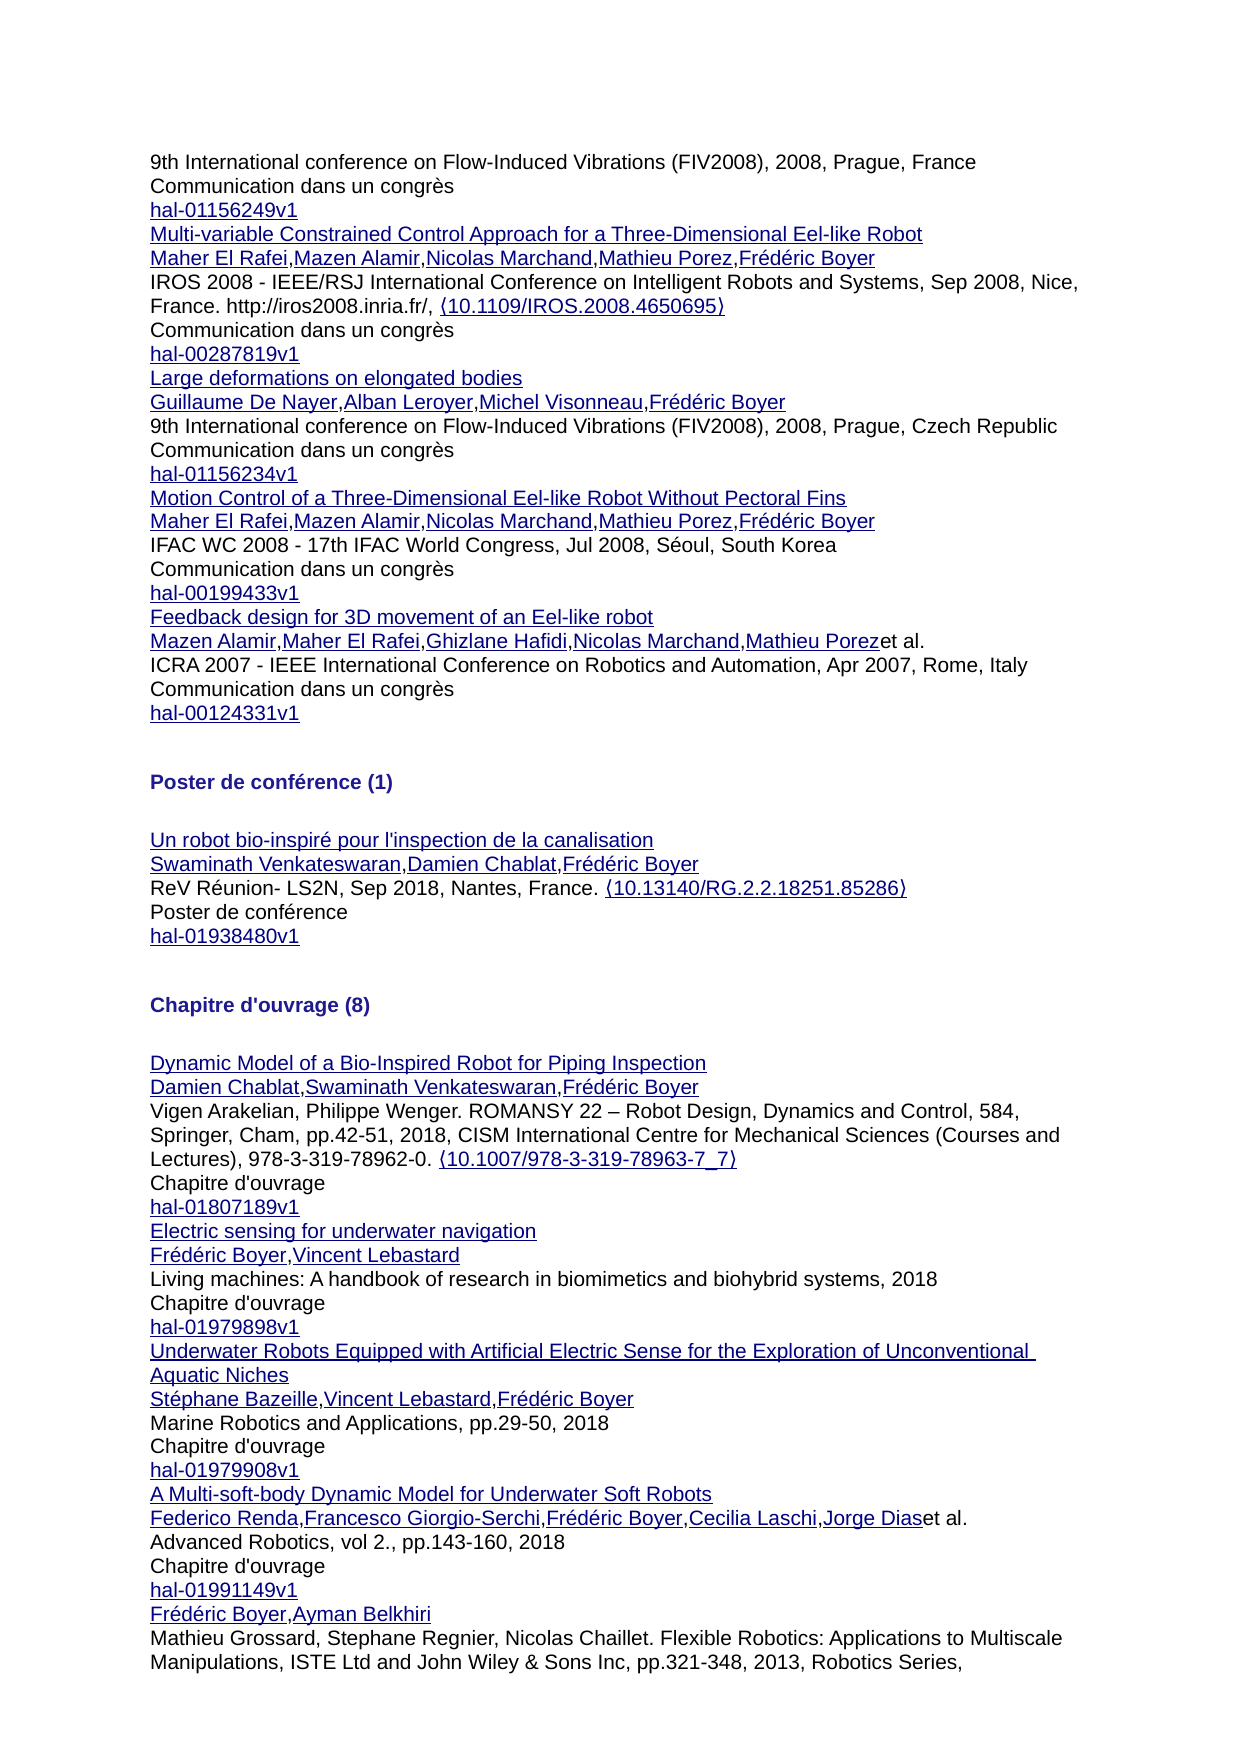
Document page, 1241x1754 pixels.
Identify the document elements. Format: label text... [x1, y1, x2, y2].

table_cell 9th International conference on Flow-Induced Vibrations (FIV2008), 2008, Prague, France Communication dans un congrès hal-01156249v1 [150, 150, 1090, 222]
subtitle Chapitre d'ouvrage (8) [150, 993, 1090, 1017]
subtitle Poster de conférence (1) [150, 770, 1090, 794]
table_cell Chapter 10. Dynamics models for deformable manipulators Frédéric Boyer,Ayman Belkhiri Mathieu Grossard, Stephane Regnier, Nicolas Chaillet. Flexible Robotics: Applications to Multiscale Manipulations, ISTE Ltd and John Wiley & Sons Inc, pp.321-348, 2013, Robotics Series, 9781848215207 Chapitre d'ouvrage hal-00842104v1 [150, 1602, 1090, 1674]
table_cell A Multi-soft-body Dynamic Model for Underwater Soft Robots Federico Renda,Francesco Giorgio-Serchi,Frédéric Boyer,Cecilia Laschi,Jorge Diaset al. Advanced Robotics, vol 2., pp.143-160, 2018 Chapitre d'ouvrage hal-01991149v1 [150, 1482, 1090, 1602]
table_cell Multi-variable Constrained Control Approach for a Three-Dimensional Eel-like Robot Maher El Rafei,Mazen Alamir,Nicolas Marchand,Mathieu Porez,Frédéric Boyer IROS 2008 - IEEE/RSJ International Conference on Intelligent Robots and Systems, Sep 2008, Nice, France. http://iros2008.inria.fr/, ⟨10.1109/IROS.2008.4650695⟩ Communication dans un congrès hal-00287819v1 [150, 222, 1090, 366]
table_cell Motion Control of a Three-Dimensional Eel-like Robot Without Pectoral Fins Maher El Rafei,Mazen Alamir,Nicolas Marchand,Mathieu Porez,Frédéric Boyer IFAC WC 2008 - 17th IFAC World Congress, Jul 2008, Séoul, South Korea Communication dans un congrès hal-00199433v1 [150, 485, 1090, 605]
table_cell Large deformations on elongated bodies Guillaume De Nayer,Alban Leroyer,Michel Visonneau,Frédéric Boyer 9th International conference on Flow-Induced Vibrations (FIV2008), 2008, Prague, Czech Republic Communication dans un congrès hal-01156234v1 [150, 366, 1090, 485]
table_cell Electric sensing for underwater navigation Frédéric Boyer,Vincent Lebastard Living machines: A handbook of research in biomimetics and biohybrid systems, 2018 Chapitre d'ouvrage hal-01979898v1 [150, 1219, 1090, 1338]
table_cell Feedback design for 3D movement of an Eel-like robot Mazen Alamir,Maher El Rafei,Ghizlane Hafidi,Nicolas Marchand,Mathieu Porezet al. ICRA 2007 - IEEE International Conference on Robotics and Automation, Apr 2007, Rome, Italy Communication dans un congrès hal-00124331v1 [150, 605, 1090, 725]
table_cell Underwater Robots Equipped with Artificial Electric Sense for the Exploration of Unconventional Aquatic Niches Stéphane Bazeille,Vincent Lebastard,Frédéric Boyer Marine Robotics and Applications, pp.29-50, 2018 Chapitre d'ouvrage hal-01979908v1 [150, 1339, 1090, 1482]
table_header Un robot bio-inspiré pour l'inspection de la canalisation Swaminath Venkateswaran,Damien Chablat,Frédéric Boyer ReV Réunion- LS2N, Sep 2018, Nantes, France. ⟨10.13140/RG.2.2.18251.85286⟩ Poster de conférence hal-01938480v1 [150, 828, 1090, 948]
table_header Dynamic Model of a Bio-Inspired Robot for Piping Inspection Damien Chablat,Swaminath Venkateswaran,Frédéric Boyer Vigen Arakelian, Philippe Wenger. ROMANSY 22 – Robot Design, Dynamics and Control, 584, Springer, Cham, pp.42-51, 2018, CISM International Centre for Mechanical Sciences (Courses and Lectures), 978-3-319-78962-0. ⟨10.1007/978-3-319-78963-7_7⟩ Chapitre d'ouvrage hal-01807189v1 [150, 1051, 1090, 1219]
